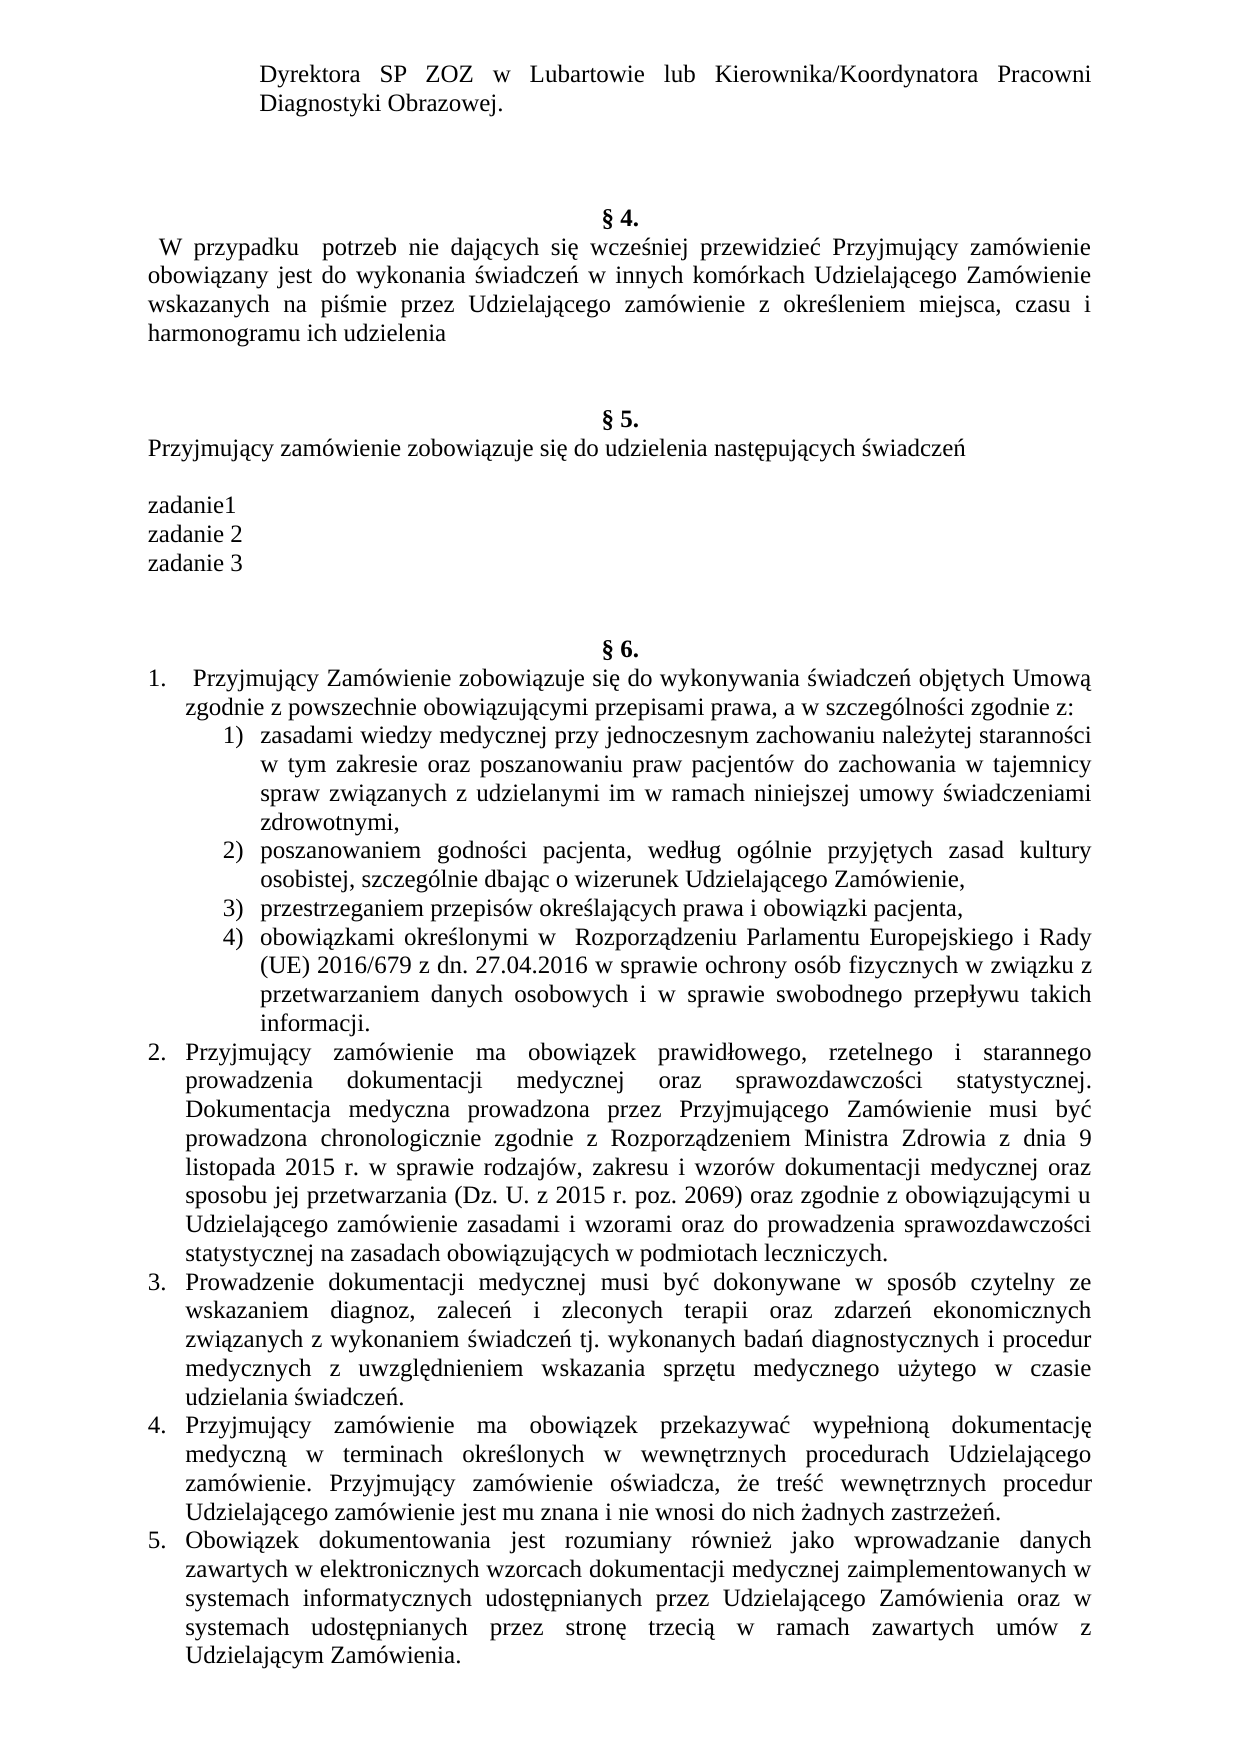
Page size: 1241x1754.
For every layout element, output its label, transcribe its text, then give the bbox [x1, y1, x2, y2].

text § 5. [148, 404, 1092, 433]
text zadanie 3 [148, 548, 1092, 577]
text Przyjmujący zamówienie zobowiązuje się do udzielenia następujących świadczeń [148, 433, 1092, 462]
list Obowiązek dokumentowania jest rozumiany również jako wprowadzanie danych zawartych w elektronicznych wzorcach dokumentacji medycznej zaimplementowanych w systemach informatycznych udostępnianych przez Udzielającego Zamówienia oraz w systemach udostępnianych przez stronę trzecią w ramach zawartych umów z Udzielającym Zamówienia. [148, 1525, 1092, 1669]
text § 6. [148, 634, 1092, 663]
text zadanie 2 [148, 519, 1092, 548]
list poszanowaniem godności pacjenta, według ogólnie przyjętych zasad kultury osobistej, szczególnie dbając o wizerunek Udzielającego Zamówienie, [223, 835, 1092, 893]
list przestrzeganiem przepisów określających prawa i obowiązki pacjenta, [223, 893, 1092, 922]
text W przypadku potrzeb nie dających się wcześniej przewidzieć Przyjmujący zamówienie obowiązany jest do wykonania świadczeń w innych komórkach Udzielającego Zamówienie wskazanych na piśmie przez Udzielającego zamówienie z określeniem miejsca, czasu i harmonogramu ich udzielenia [148, 232, 1092, 347]
list zasadami wiedzy medycznej przy jednoczesnym zachowaniu należytej staranności w tym zakresie oraz poszanowaniu praw pacjentów do zachowania w tajemnicy spraw związanych z udzielanymi im w ramach niniejszej umowy świadczeniami zdrowotnymi, [223, 720, 1092, 835]
list obowiązkami określonymi w Rozporządzeniu Parlamentu Europejskiego i Rady (UE) 2016/679 z dn. 27.04.2016 w sprawie ochrony osób fizycznych w związku z przetwarzaniem danych osobowych i w sprawie swobodnego przepływu takich informacji. [223, 922, 1092, 1037]
text § 4. [148, 203, 1092, 232]
text zadanie1 [148, 490, 1092, 519]
list Przyjmujący zamówienie ma obowiązek prawidłowego, rzetelnego i starannego prowadzenia dokumentacji medycznej oraz sprawozdawczości statystycznej. Dokumentacja medyczna prowadzona przez Przyjmującego Zamówienie musi być prowadzona chronologicznie zgodnie z Rozporządzeniem Ministra Zdrowia z dnia 9 listopada 2015 r. w sprawie rodzajów, zakresu i wzorów dokumentacji medycznej oraz sposobu jej przetwarzania (Dz. U. z 2015 r. poz. 2069) oraz zgodnie z obowiązującymi u Udzielającego zamówienie zasadami i wzorami oraz do prowadzenia sprawozdawczości statystycznej na zasadach obowiązujących w podmiotach leczniczych. [148, 1037, 1092, 1267]
list Przyjmujący Zamówienie zobowiązuje się do wykonywania świadczeń objętych Umową zgodnie z powszechnie obowiązującymi przepisami prawa, a w szczególności zgodnie z: [148, 663, 1092, 720]
list Przyjmujący zamówienie ma obowiązek przekazywać wypełnioną dokumentację medyczną w terminach określonych w wewnętrznych procedurach Udzielającego zamówienie. Przyjmujący zamówienie oświadcza, że treść wewnętrznych procedur Udzielającego zamówienie jest mu znana i nie wnosi do nich żadnych zastrzeżeń. [148, 1410, 1092, 1525]
list Dyrektora SP ZOZ w Lubartowie lub Kierownika/Koordynatora Pracowni Diagnostyki Obrazowej. [222, 59, 1092, 117]
list Prowadzenie dokumentacji medycznej musi być dokonywane w sposób czytelny ze wskazaniem diagnoz, zaleceń i zleconych terapii oraz zdarzeń ekonomicznych związanych z wykonaniem świadczeń tj. wykonanych badań diagnostycznych i procedur medycznych z uwzględnieniem wskazania sprzętu medycznego użytego w czasie udzielania świadczeń. [148, 1267, 1092, 1410]
